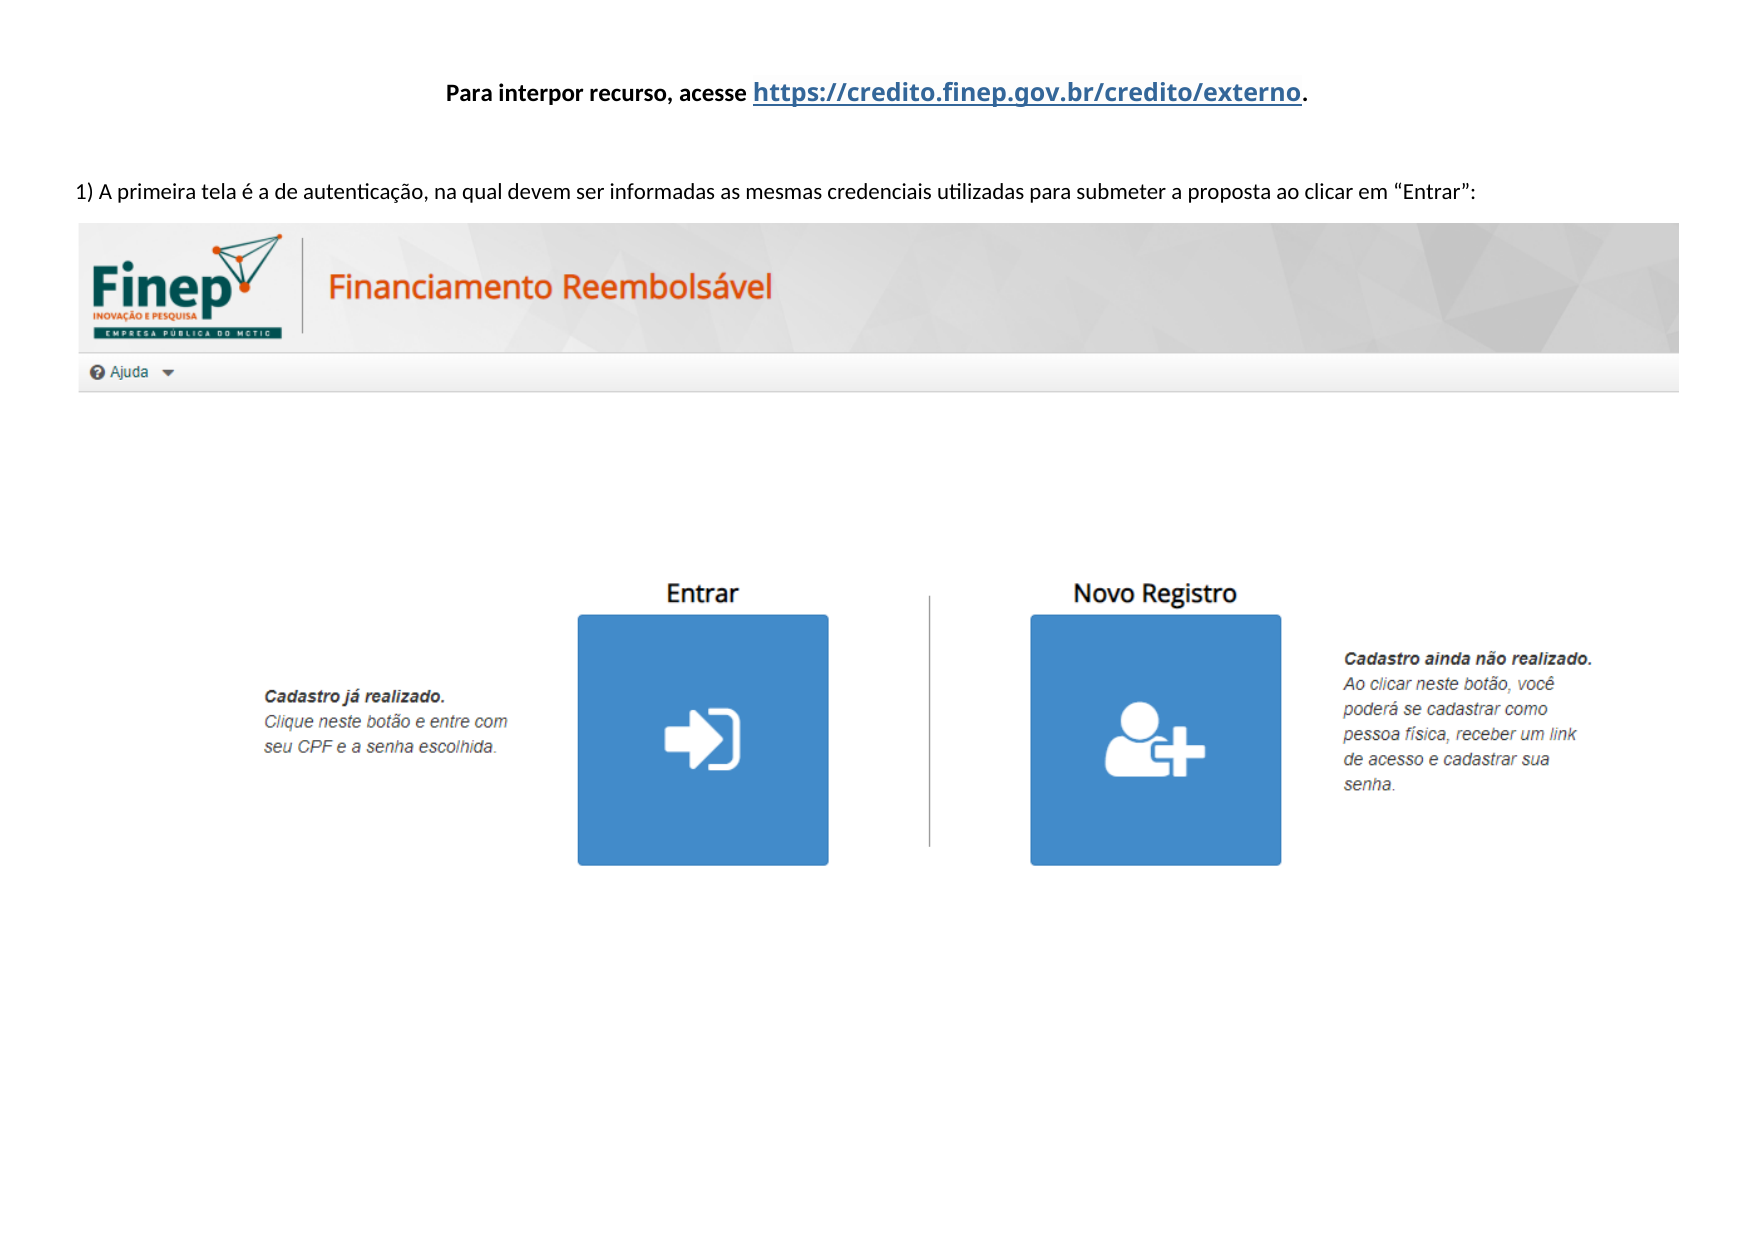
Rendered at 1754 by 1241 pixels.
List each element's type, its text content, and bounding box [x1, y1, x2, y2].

text 1) A primeira tela é a de autenticação, na qual devem ser informadas as mesmas credenciais utilizadas para submeter a proposta ao clicar em “Entrar”: [75, 177, 1679, 205]
text Para interpor recurso, acesse https://credito.finep.gov.br/credito/externo. [75, 75, 1679, 109]
